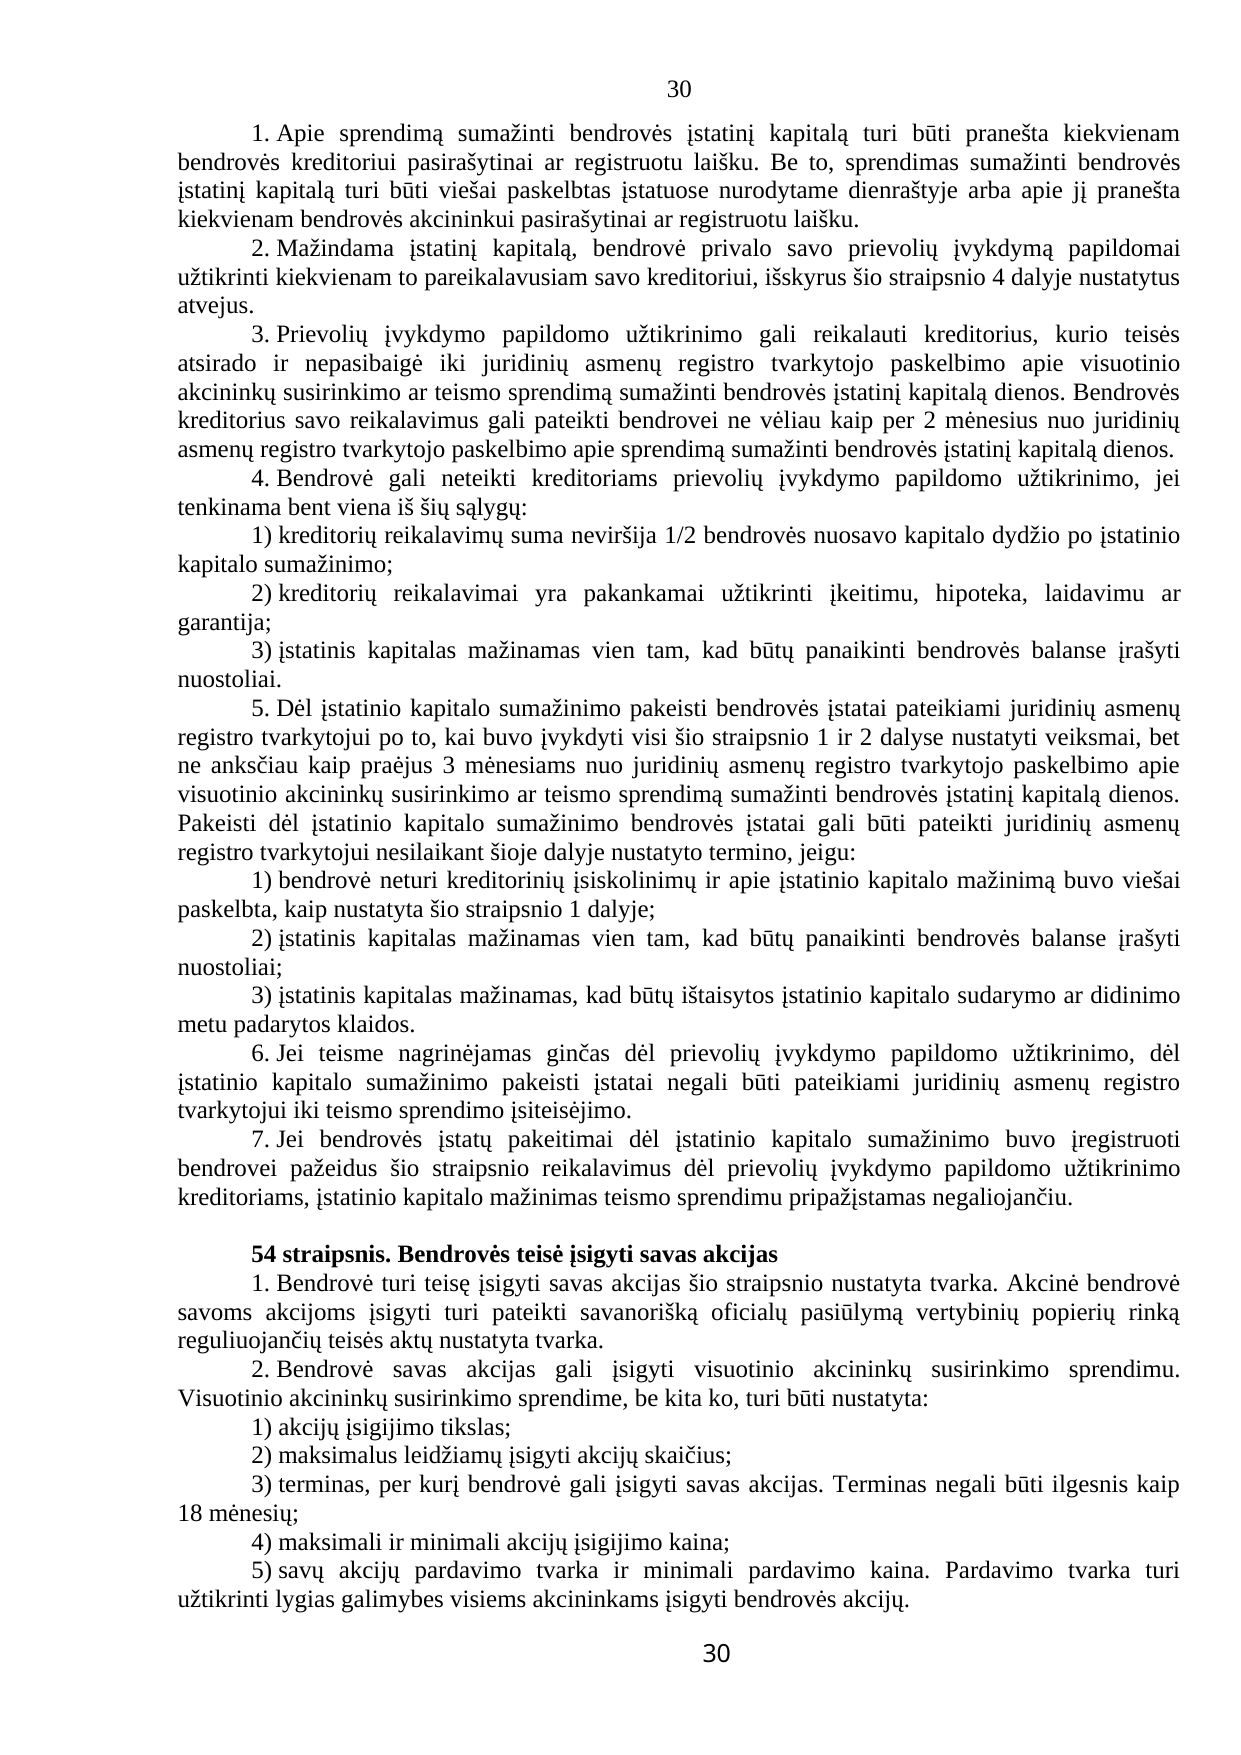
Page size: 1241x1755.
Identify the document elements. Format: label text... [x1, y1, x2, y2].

text 2) įstatinis kapitalas mažinamas vien tam, kad būtų panaikinti bendrovės balanse įrašyti nuostoliai; [177, 923, 1181, 981]
text 6. Jei teisme nagrinėjamas ginčas dėl prievolių įvykdymo papildomo užtikrinimo, dėl įstatinio kapitalo sumažinimo pakeisti įstatai negali būti pateikiami juridinių asmenų registro tvarkytojui iki teismo sprendimo įsiteisėjimo. [177, 1038, 1181, 1124]
text 4. Bendrovė gali neteikti kreditoriams prievolių įvykdymo papildomo užtikrinimo, jei tenkinama bent viena iš šių sąlygų: [177, 463, 1181, 521]
text 1. Apie sprendimą sumažinti bendrovės įstatinį kapitalą turi būti pranešta kiekvienam bendrovės kreditoriui pasirašytinai ar registruotu laišku. Be to, sprendimas sumažinti bendrovės įstatinį kapitalą turi būti viešai paskelbtas įstatuose nurodytame dienraštyje arba apie jį pranešta kiekvienam bendrovės akcininkui pasirašytinai ar registruotu laišku. [177, 118, 1181, 233]
text 1) akcijų įsigijimo tikslas; [177, 1412, 1181, 1441]
text 1. Bendrovė turi teisę įsigyti savas akcijas šio straipsnio nustatyta tvarka. Akcinė bendrovė savoms akcijoms įsigyti turi pateikti savanorišką oficialų pasiūlymą vertybinių popierių rinką reguliuojančių teisės aktų nustatyta tvarka. [177, 1268, 1181, 1354]
text 1) bendrovė neturi kreditorinių įsiskolinimų ir apie įstatinio kapitalo mažinimą buvo viešai paskelbta, kaip nustatyta šio straipsnio 1 dalyje; [177, 866, 1181, 923]
text 5) savų akcijų pardavimo tvarka ir minimali pardavimo kaina. Pardavimo tvarka turi užtikrinti lygias galimybes visiems akcininkams įsigyti bendrovės akcijų. [177, 1556, 1181, 1613]
text 2. Mažindama įstatinį kapitalą, bendrovė privalo savo prievolių įvykdymą papildomai užtikrinti kiekvienam to pareikalavusiam savo kreditoriui, išskyrus šio straipsnio 4 dalyje nustatytus atvejus. [177, 233, 1181, 319]
text 2) kreditorių reikalavimai yra pakankamai užtikrinti įkeitimu, hipoteka, laidavimu ar garantija; [177, 578, 1181, 636]
text 5. Dėl įstatinio kapitalo sumažinimo pakeisti bendrovės įstatai pateikiami juridinių asmenų registro tvarkytojui po to, kai buvo įvykdyti visi šio straipsnio 1 ir 2 dalyse nustatyti veiksmai, bet ne anksčiau kaip praėjus 3 mėnesiams nuo juridinių asmenų registro tvarkytojo paskelbimo apie visuotinio akcininkų susirinkimo ar teismo sprendimą sumažinti bendrovės įstatinį kapitalą dienos. Pakeisti dėl įstatinio kapitalo sumažinimo bendrovės įstatai gali būti pateikti juridinių asmenų registro tvarkytojui nesilaikant šioje dalyje nustatyto termino, jeigu: [177, 693, 1181, 866]
text 54 straipsnis. Bendrovės teisė įsigyti savas akcijas [177, 1239, 1181, 1268]
text 4) maksimali ir minimali akcijų įsigijimo kaina; [177, 1527, 1181, 1556]
text 2. Bendrovė savas akcijas gali įsigyti visuotinio akcininkų susirinkimo sprendimu. Visuotinio akcininkų susirinkimo sprendime, be kita ko, turi būti nustatyta: [177, 1354, 1181, 1412]
text 3) terminas, per kurį bendrovė gali įsigyti savas akcijas. Terminas negali būti ilgesnis kaip 18 mėnesių; [177, 1469, 1181, 1527]
text 3) įstatinis kapitalas mažinamas, kad būtų ištaisytos įstatinio kapitalo sudarymo ar didinimo metu padarytos klaidos. [177, 981, 1181, 1038]
text 7. Jei bendrovės įstatų pakeitimai dėl įstatinio kapitalo sumažinimo buvo įregistruoti bendrovei pažeidus šio straipsnio reikalavimus dėl prievolių įvykdymo papildomo užtikrinimo kreditoriams, įstatinio kapitalo mažinimas teismo sprendimu pripažįstamas negaliojančiu. [177, 1124, 1181, 1211]
text 3) įstatinis kapitalas mažinamas vien tam, kad būtų panaikinti bendrovės balanse įrašyti nuostoliai. [177, 636, 1181, 693]
text 3. Prievolių įvykdymo papildomo užtikrinimo gali reikalauti kreditorius, kurio teisės atsirado ir nepasibaigė iki juridinių asmenų registro tvarkytojo paskelbimo apie visuotinio akcininkų susirinkimo ar teismo sprendimą sumažinti bendrovės įstatinį kapitalą dienos. Bendrovės kreditorius savo reikalavimus gali pateikti bendrovei ne vėliau kaip per 2 mėnesius nuo juridinių asmenų registro tvarkytojo paskelbimo apie sprendimą sumažinti bendrovės įstatinį kapitalą dienos. [177, 319, 1181, 463]
text 1) kreditorių reikalavimų suma neviršija 1/2 bendrovės nuosavo kapitalo dydžio po įstatinio kapitalo sumažinimo; [177, 521, 1181, 578]
text 2) maksimalus leidžiamų įsigyti akcijų skaičius; [177, 1441, 1181, 1469]
